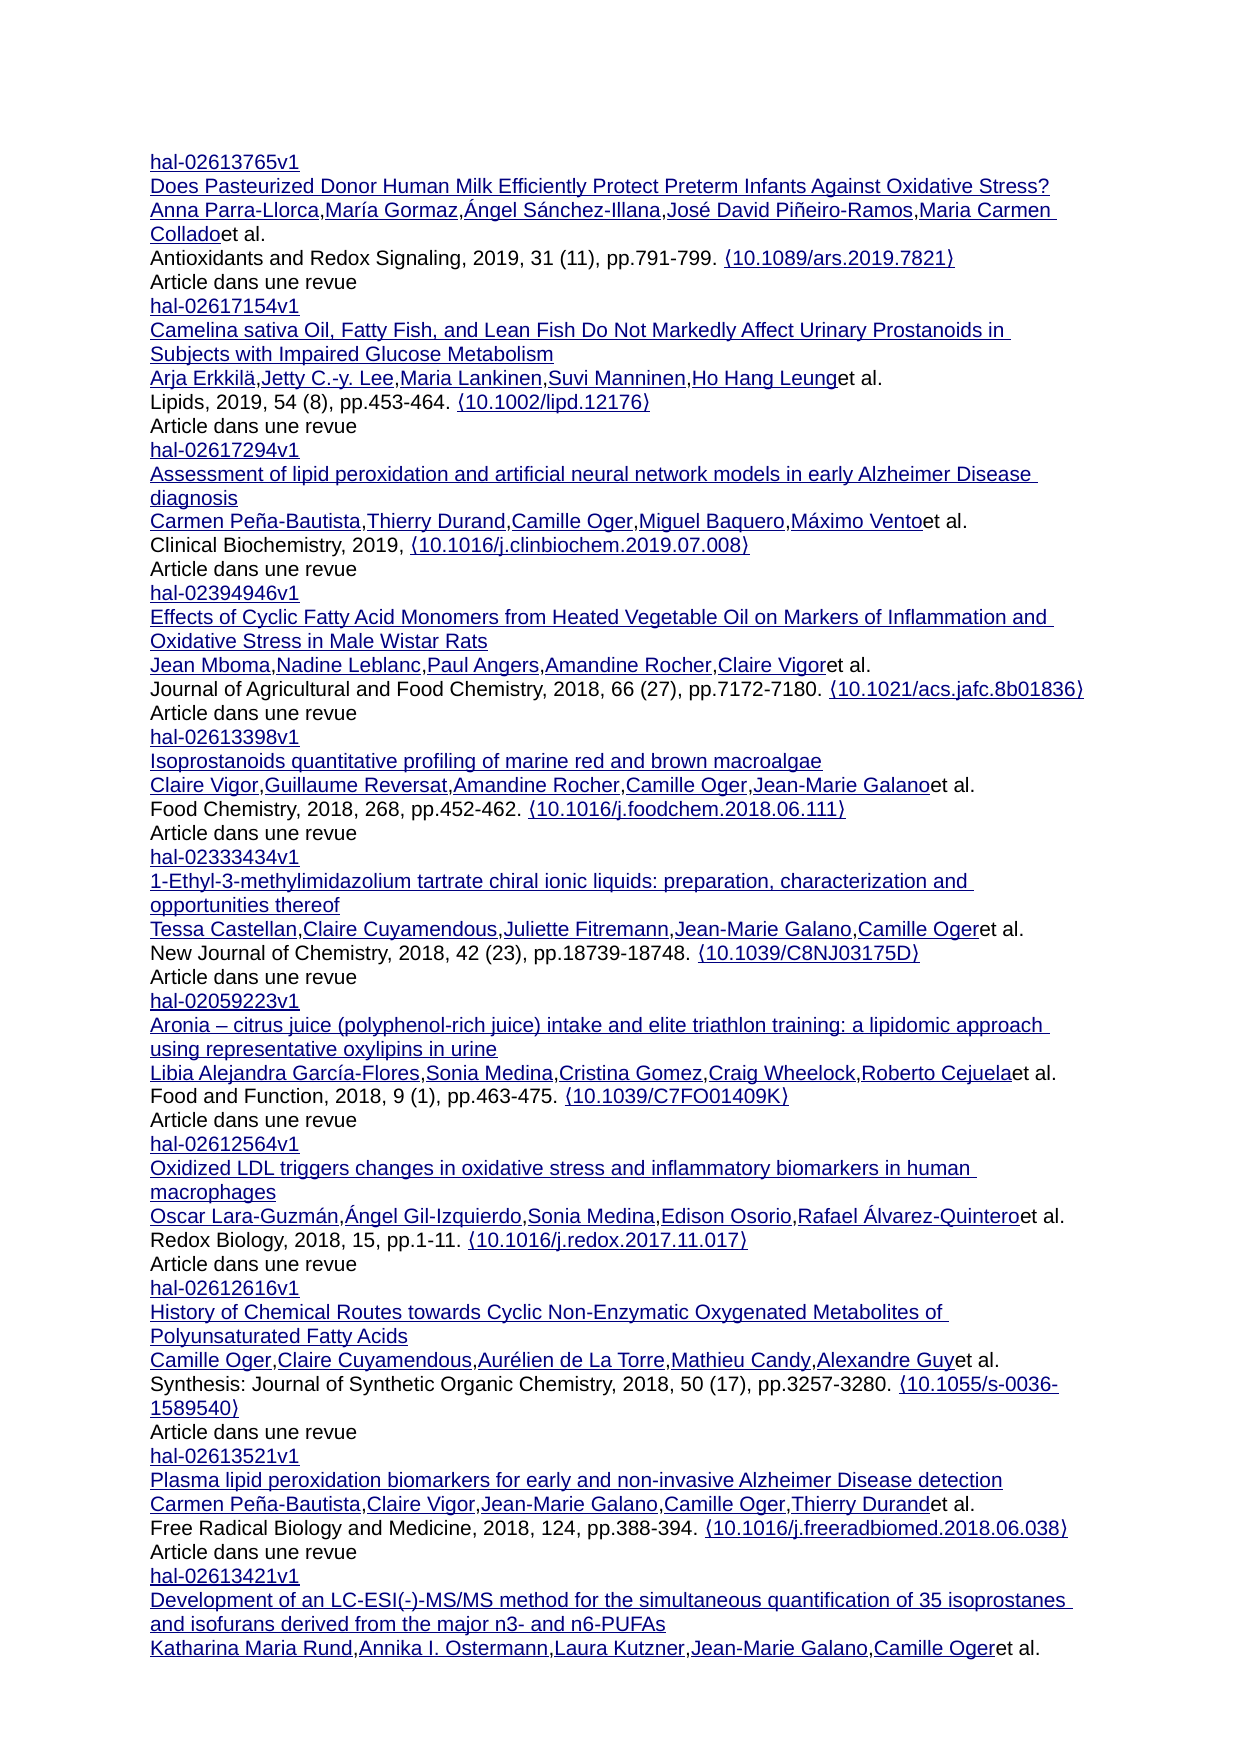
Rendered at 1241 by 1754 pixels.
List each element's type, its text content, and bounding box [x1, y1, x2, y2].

table_cell Plasma lipid peroxidation biomarkers for early and non-invasive Alzheimer Disease detection Carmen Peña-Bautista,Claire Vigor,Jean-Marie Galano,Camille Oger,Thierry Durandet al. Free Radical Biology and Medicine, 2018, 124, pp.388-394. ⟨10.1016/j.freeradbiomed.2018.06.038⟩ Article dans une revue hal-02613421v1 [150, 1468, 1090, 1587]
table_cell Effects of Cyclic Fatty Acid Monomers from Heated Vegetable Oil on Markers of Inflammation and Oxidative Stress in Male Wistar Rats Jean Mboma,Nadine Leblanc,Paul Angers,Amandine Rocher,Claire Vigoret al. Journal of Agricultural and Food Chemistry, 2018, 66 (27), pp.7172-7180. ⟨10.1021/acs.jafc.8b01836⟩ Article dans une revue hal-02613398v1 [150, 605, 1090, 749]
table_cell Camelina sativa Oil, Fatty Fish, and Lean Fish Do Not Markedly Affect Urinary Prostanoids in Subjects with Impaired Glucose Metabolism Arja Erkkilä,Jetty C.‐y. Lee,Maria Lankinen,Suvi Manninen,Ho Hang Leunget al. Lipids, 2019, 54 (8), pp.453-464. ⟨10.1002/lipd.12176⟩ Article dans une revue hal-02617294v1 [150, 318, 1090, 461]
table_cell Aronia – citrus juice (polyphenol-rich juice) intake and elite triathlon training: a lipidomic approach using representative oxylipins in urine Libia Alejandra García-Flores,Sonia Medina,Cristina Gomez,Craig Wheelock,Roberto Cejuelaet al. Food and Function, 2018, 9 (1), pp.463-475. ⟨10.1039/C7FO01409K⟩ Article dans une revue hal-02612564v1 [150, 1013, 1090, 1156]
table_cell 1-Ethyl-3-methylimidazolium tartrate chiral ionic liquids: preparation, characterization and opportunities thereof Tessa Castellan,Claire Cuyamendous,Juliette Fitremann,Jean-Marie Galano,Camille Ogeret al. New Journal of Chemistry, 2018, 42 (23), pp.18739-18748. ⟨10.1039/C8NJ03175D⟩ Article dans une revue hal-02059223v1 [150, 869, 1090, 1012]
table_cell Does Pasteurized Donor Human Milk Efficiently Protect Preterm Infants Against Oxidative Stress? Anna Parra-Llorca,María Gormaz,Ángel Sánchez-Illana,José David Piñeiro-Ramos,Maria Carmen Colladoet al. Antioxidants and Redox Signaling, 2019, 31 (11), pp.791-799. ⟨10.1089/ars.2019.7821⟩ Article dans une revue hal-02617154v1 [150, 174, 1090, 318]
table_cell Development of an LC-ESI(-)-MS/MS method for the simultaneous quantification of 35 isoprostanes and isofurans derived from the major n3- and n6-PUFAs Katharina Maria Rund,Annika I. Ostermann,Laura Kutzner,Jean-Marie Galano,Camille Ogeret al. [150, 1588, 1090, 1659]
table_cell Isoprostanoids quantitative profiling of marine red and brown macroalgae Claire Vigor,Guillaume Reversat,Amandine Rocher,Camille Oger,Jean-Marie Galanoet al. Food Chemistry, 2018, 268, pp.452-462. ⟨10.1016/j.foodchem.2018.06.111⟩ Article dans une revue hal-02333434v1 [150, 749, 1090, 869]
table_cell hal-02613765v1 [150, 150, 1090, 174]
table_cell Assessment of lipid peroxidation and artificial neural network models in early Alzheimer Disease diagnosis Carmen Peña-Bautista,Thierry Durand,Camille Oger,Miguel Baquero,Máximo Ventoet al. Clinical Biochemistry, 2019, ⟨10.1016/j.clinbiochem.2019.07.008⟩ Article dans une revue hal-02394946v1 [150, 461, 1090, 605]
table_cell Oxidized LDL triggers changes in oxidative stress and inflammatory biomarkers in human macrophages Oscar Lara-Guzmán,Ángel Gil-Izquierdo,Sonia Medina,Edison Osorio,Rafael Álvarez-Quinteroet al. Redox Biology, 2018, 15, pp.1-11. ⟨10.1016/j.redox.2017.11.017⟩ Article dans une revue hal-02612616v1 [150, 1156, 1090, 1300]
table_cell History of Chemical Routes towards Cyclic Non-Enzymatic Oxygenated Metabolites of Polyunsaturated Fatty Acids Camille Oger,Claire Cuyamendous,Aurélien de La Torre,Mathieu Candy,Alexandre Guyet al. Synthesis: Journal of Synthetic Organic Chemistry, 2018, 50 (17), pp.3257-3280. ⟨10.1055/s-0036-1589540⟩ Article dans une revue hal-02613521v1 [150, 1300, 1090, 1468]
